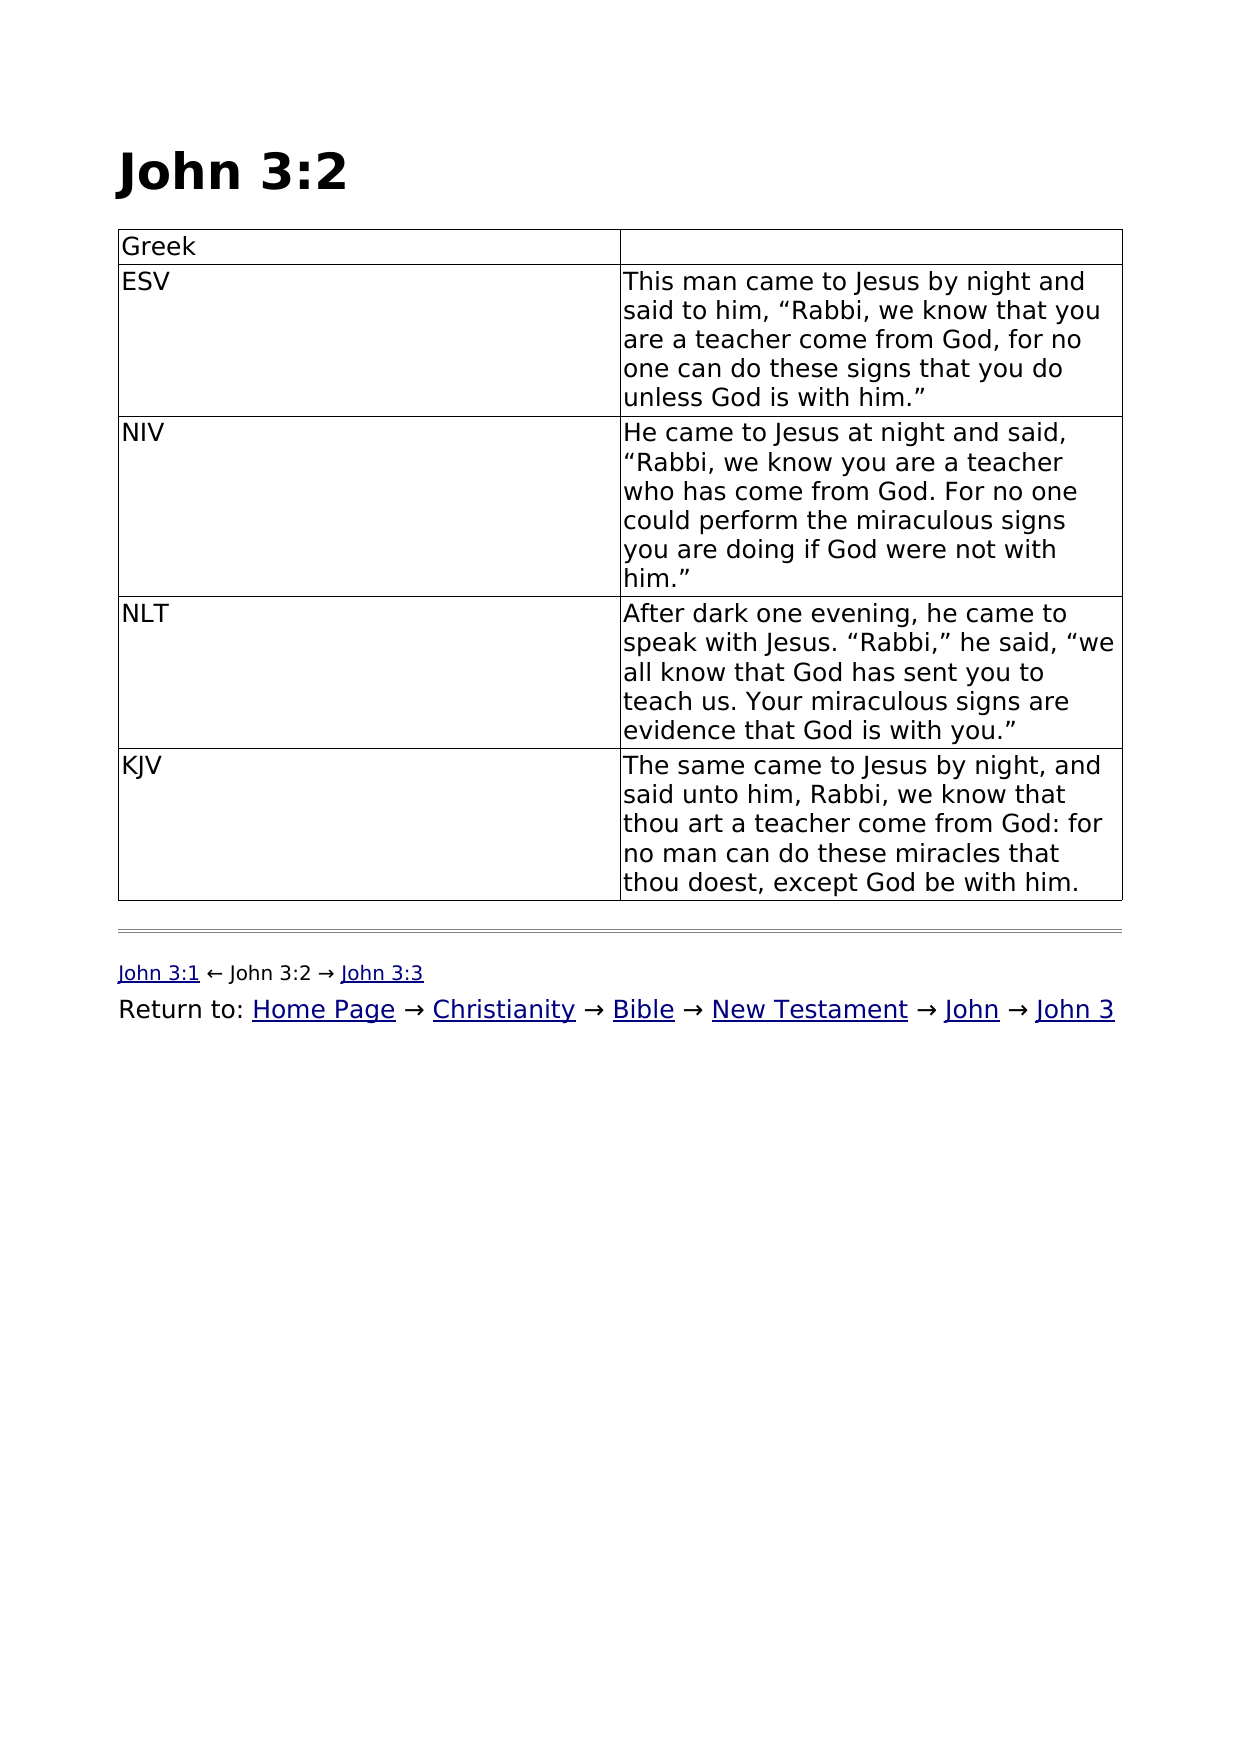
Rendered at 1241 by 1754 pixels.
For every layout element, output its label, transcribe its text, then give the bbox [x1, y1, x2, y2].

subtitle John 3:2 [118, 143, 1122, 201]
table_cell NLT [119, 597, 620, 748]
table_cell ESV [119, 265, 620, 416]
text Return to: Home Page → Christianity → Bible → New Testament → John → John 3 [118, 995, 1122, 1024]
text John 3:1 ← John 3:2 → John 3:3 [118, 961, 1122, 995]
table_cell This man came to Jesus by night and said to him, “Rabbi, we know that you are a teacher come from God, for no one can do these signs that you do unless God is with him.” [621, 265, 1122, 416]
table_header Greek [119, 230, 620, 264]
table_header [621, 230, 1122, 264]
table_cell The same came to Jesus by night, and said unto him, Rabbi, we know that thou art a teacher come from God: for no man can do these miracles that thou doest, except God be with him. [621, 749, 1122, 900]
table_cell He came to Jesus at night and said, “Rabbi, we know you are a teacher who has come from God. For no one could perform the miraculous signs you are doing if God were not with him.” [621, 417, 1122, 596]
table_cell NIV [119, 417, 620, 596]
table_cell After dark one evening, he came to speak with Jesus. “Rabbi,” he said, “we all know that God has sent you to teach us. Your miraculous signs are evidence that God is with you.” [621, 597, 1122, 748]
table_cell KJV [119, 749, 620, 900]
